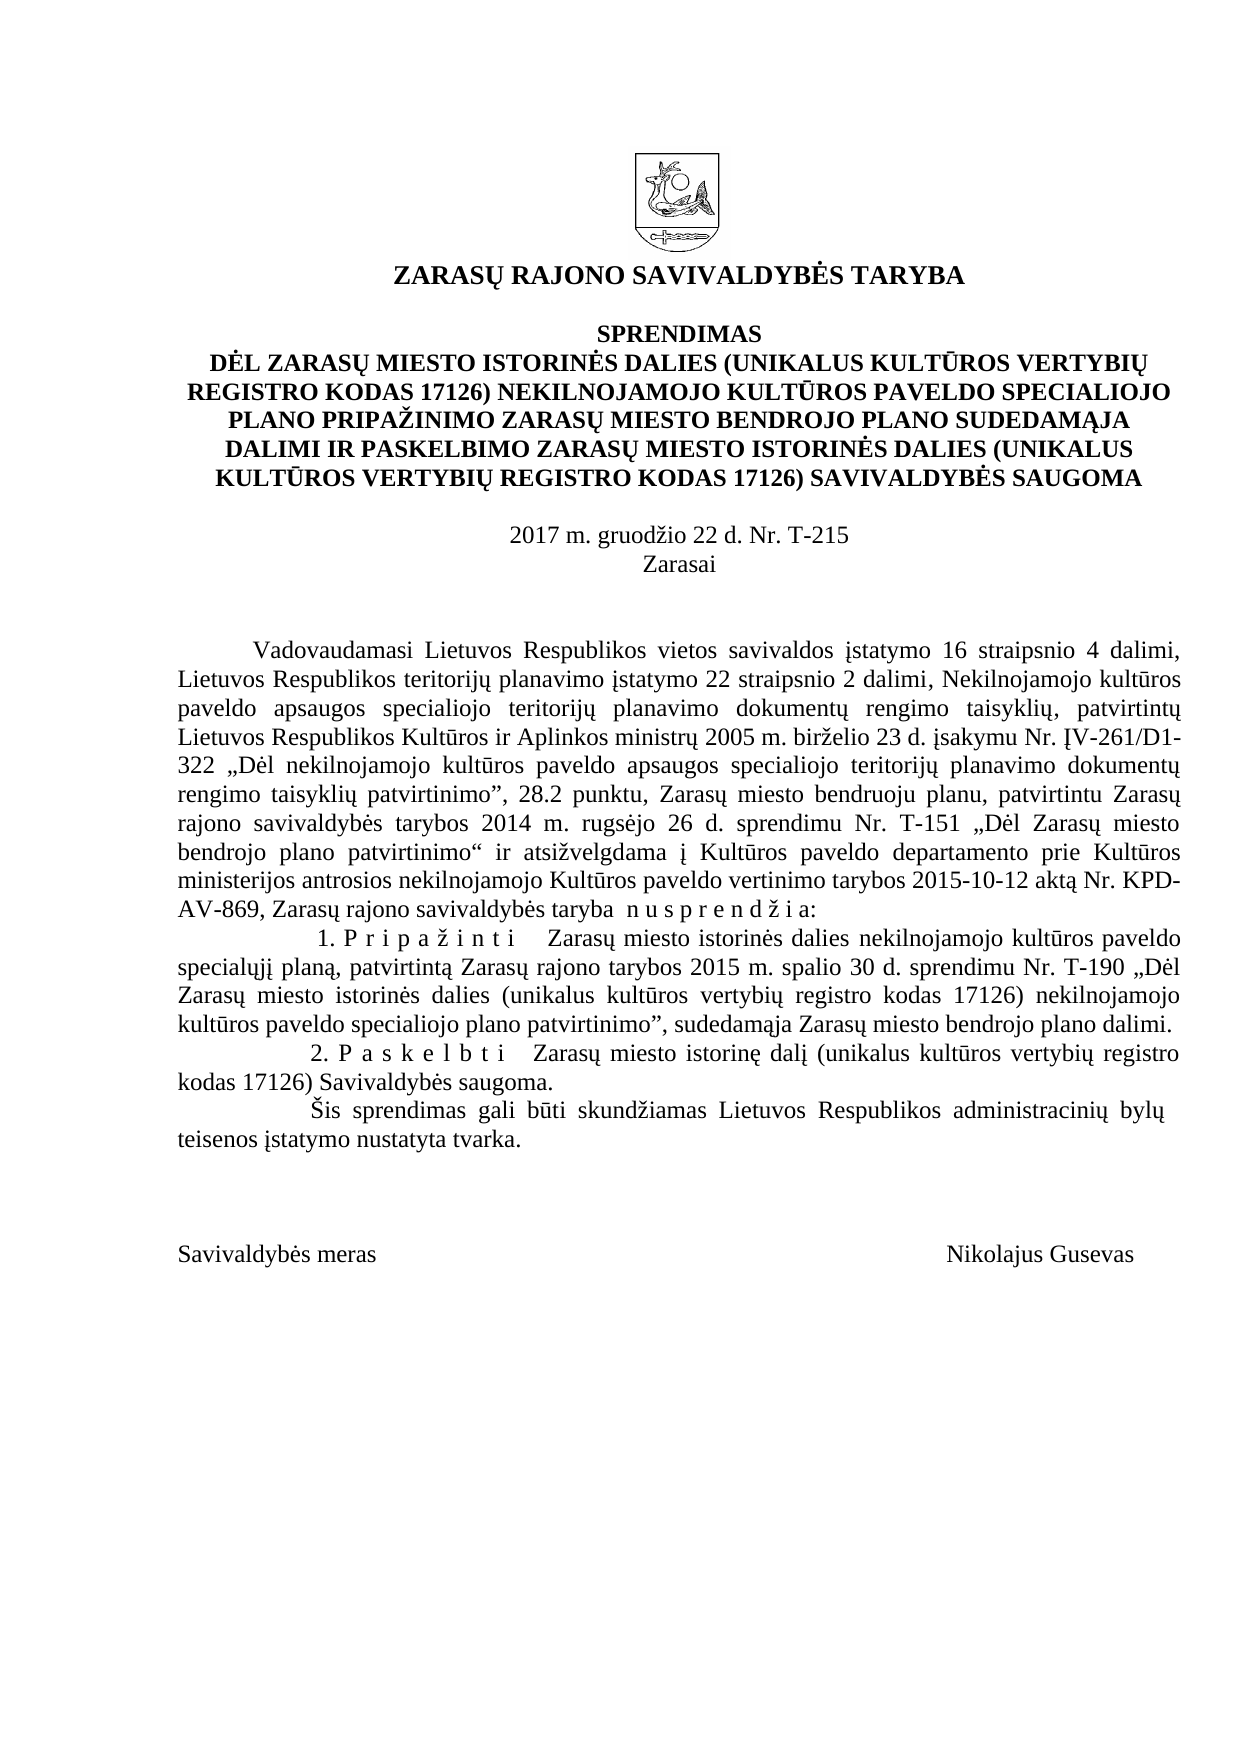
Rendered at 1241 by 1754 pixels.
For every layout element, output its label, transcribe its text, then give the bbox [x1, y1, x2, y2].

text 2. P a s k e l b t i Zarasų miesto istorinę dalį (unikalus kultūros vertybių registro kodas 17126) Savivaldybės saugoma. [177, 1038, 1181, 1096]
text Zarasai [177, 549, 1181, 578]
text 1. P r i p a ž i n t i Zarasų miesto istorinės dalies nekilnojamojo kultūros paveldo specialųjį planą, patvirtintą Zarasų rajono tarybos 2015 m. spalio 30 d. sprendimu Nr. T-190 „Dėl Zarasų miesto istorinės dalies (unikalus kultūros vertybių registro kodas 17126) nekilnojamojo kultūros paveldo specialiojo plano patvirtinimo”, sudedamąja Zarasų miesto bendrojo plano dalimi. [177, 923, 1181, 1038]
text Zarasų rajono savivaldybėS TARYBA [177, 259, 1181, 291]
text Savivaldybės meras Nikolajus Gusevas [177, 1239, 1181, 1268]
text 2017 m. gruodžio 22 d. Nr. T-215 [177, 521, 1181, 549]
text SPRENDIMAS [177, 319, 1181, 348]
text Dėl ZARASŲ MIESTO ISTORINĖS DALIES (UNIKALUS KULTŪROS VERTYBIŲ REGISTRO KODAS 17126) nekilnojamojo kultūros paveldo SPECIALIOJO PLANO PRIPAŽINIMO ZARASŲ MIESTO BENDROJO PLANO SUDEDAMĄJA DALIMI IR PASKELBIMO ZARASŲ MIESTO ISTORINĖS DALIES (UNIKALUS KULTŪROS VERTYBIŲ REGISTRO KODAS 17126) SAVIVALDYBĖS SAUGOMA [177, 348, 1181, 492]
text Šis sprendimas gali būti skundžiamas Lietuvos Respublikos administracinių bylų teisenos įstatymo nustatyta tvarka. [177, 1096, 1166, 1153]
text Vadovaudamasi Lietuvos Respublikos vietos savivaldos įstatymo 16 straipsnio 4 dalimi, Lietuvos Respublikos teritorijų planavimo įstatymo 22 straipsnio 2 dalimi, Nekilnojamojo kultūros paveldo apsaugos specialiojo teritorijų planavimo dokumentų rengimo taisyklių, patvirtintų Lietuvos Respublikos Kultūros ir Aplinkos ministrų 2005 m. birželio 23 d. įsakymu Nr. ĮV-261/D1-322 „Dėl nekilnojamojo kultūros paveldo apsaugos specialiojo teritorijų planavimo dokumentų rengimo taisyklių patvirtinimo”, 28.2 punktu, Zarasų miesto bendruoju planu, patvirtintu Zarasų rajono savivaldybės tarybos 2014 m. rugsėjo 26 d. sprendimu Nr. T-151 „Dėl Zarasų miesto bendrojo plano patvirtinimo“ ir atsižvelgdama į Kultūros paveldo departamento prie Kultūros ministerijos antrosios nekilnojamojo Kultūros paveldo vertinimo tarybos 2015-10-12 aktą Nr. KPD-AV-869, Zarasų rajono savivaldybės taryba n u s p r e n d ž i a: [177, 636, 1181, 923]
